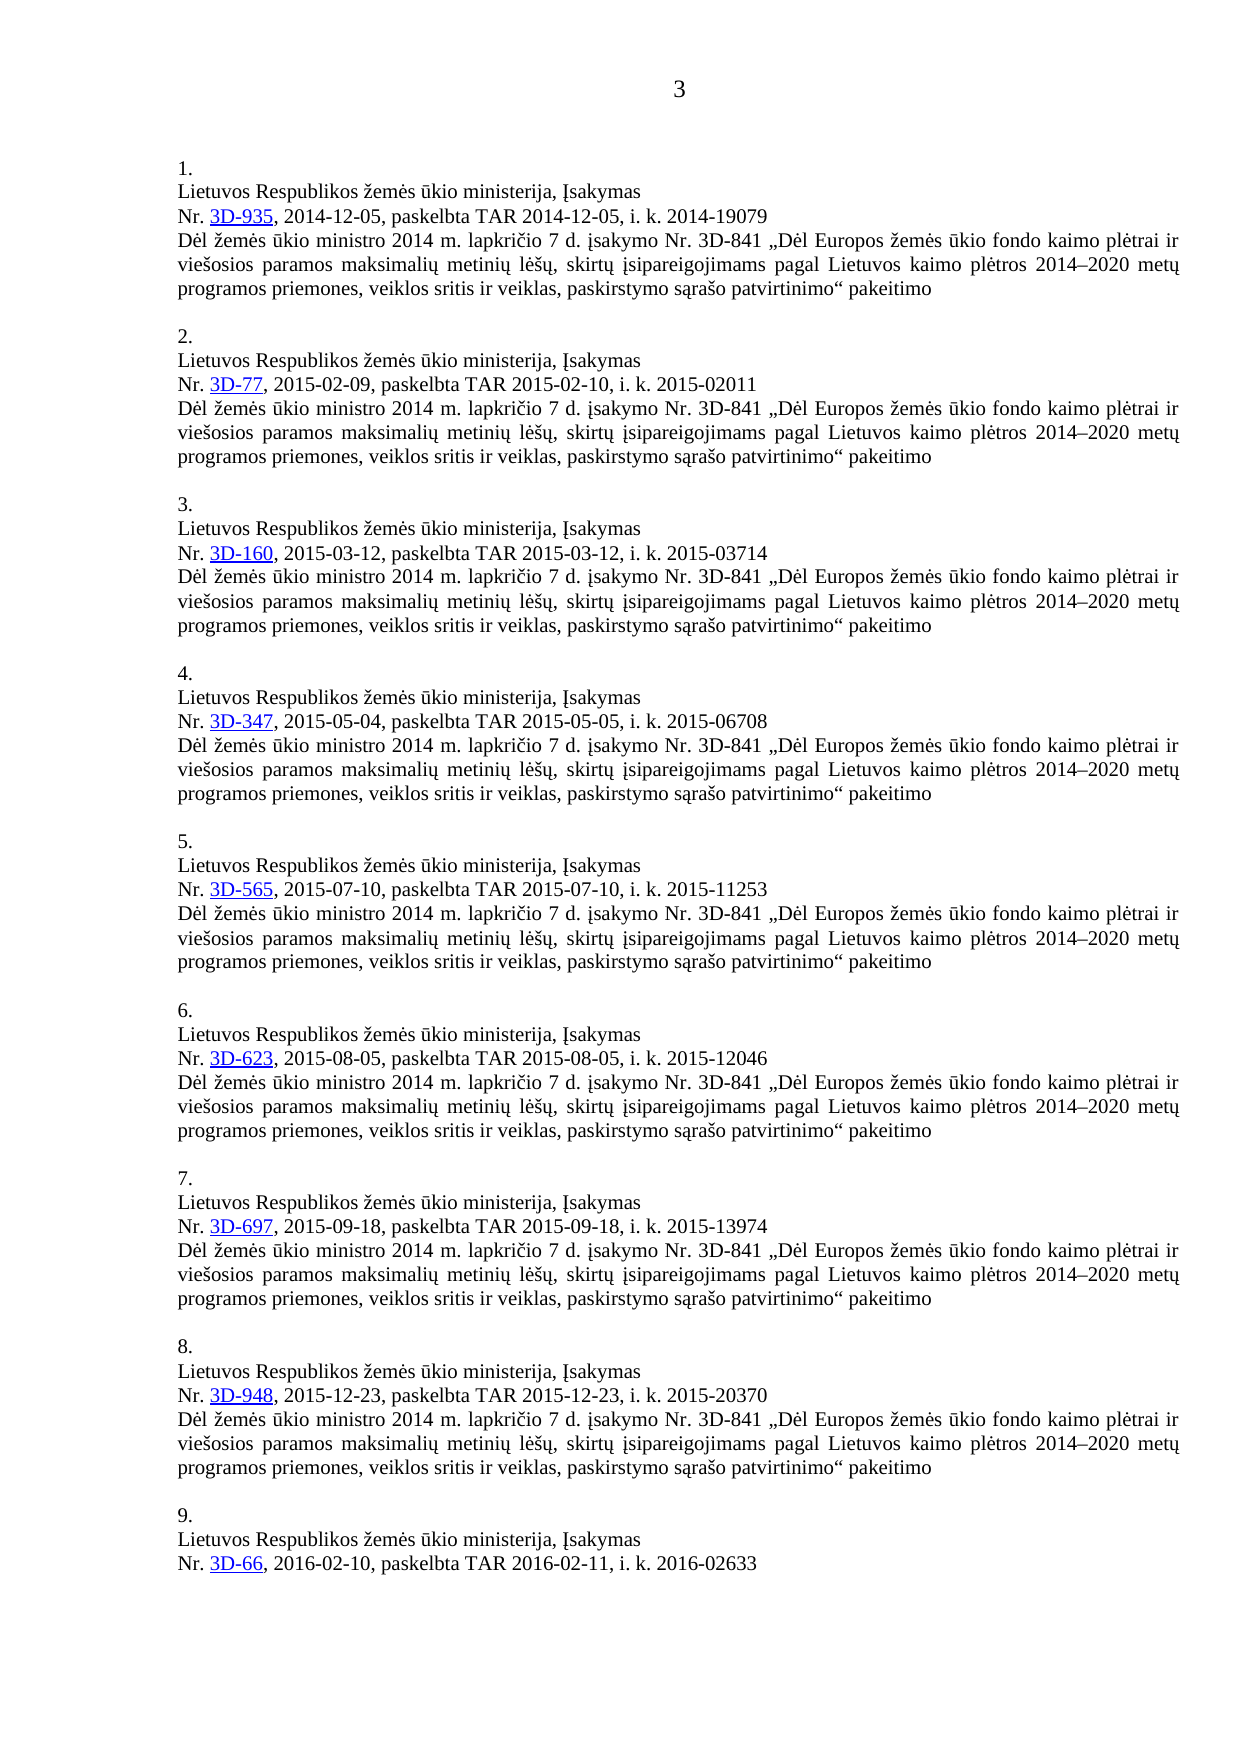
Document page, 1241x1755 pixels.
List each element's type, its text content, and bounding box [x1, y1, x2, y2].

text Dėl žemės ūkio ministro 2014 m. lapkričio 7 d. įsakymo Nr. 3D-841 „Dėl Europos žemės ūkio fondo kaimo plėtrai ir viešosios paramos maksimalių metinių lėšų, skirtų įsipareigojimams pagal Lietuvos kaimo plėtros 2014–2020 metų programos priemones, veiklos sritis ir veiklas, paskirstymo sąrašo patvirtinimo“ pakeitimo [177, 1238, 1181, 1310]
text Dėl žemės ūkio ministro 2014 m. lapkričio 7 d. įsakymo Nr. 3D-841 „Dėl Europos žemės ūkio fondo kaimo plėtrai ir viešosios paramos maksimalių metinių lėšų, skirtų įsipareigojimams pagal Lietuvos kaimo plėtros 2014–2020 metų programos priemones, veiklos sritis ir veiklas, paskirstymo sąrašo patvirtinimo“ pakeitimo [177, 1070, 1181, 1142]
text Dėl žemės ūkio ministro 2014 m. lapkričio 7 d. įsakymo Nr. 3D-841 „Dėl Europos žemės ūkio fondo kaimo plėtrai ir viešosios paramos maksimalių metinių lėšų, skirtų įsipareigojimams pagal Lietuvos kaimo plėtros 2014–2020 metų programos priemones, veiklos sritis ir veiklas, paskirstymo sąrašo patvirtinimo“ pakeitimo [177, 901, 1181, 973]
text Lietuvos Respublikos žemės ūkio ministerija, Įsakymas [177, 348, 1181, 372]
text 9. [177, 1503, 1181, 1527]
text 4. [177, 661, 1181, 685]
text Dėl žemės ūkio ministro 2014 m. lapkričio 7 d. įsakymo Nr. 3D-841 „Dėl Europos žemės ūkio fondo kaimo plėtrai ir viešosios paramos maksimalių metinių lėšų, skirtų įsipareigojimams pagal Lietuvos kaimo plėtros 2014–2020 metų programos priemones, veiklos sritis ir veiklas, paskirstymo sąrašo patvirtinimo“ pakeitimo [177, 733, 1181, 805]
text Nr. 3D-77, 2015-02-09, paskelbta TAR 2015-02-10, i. k. 2015-02011 [177, 372, 1181, 396]
text Lietuvos Respublikos žemės ūkio ministerija, Įsakymas [177, 685, 1181, 709]
text Lietuvos Respublikos žemės ūkio ministerija, Įsakymas [177, 853, 1181, 877]
text 5. [177, 829, 1181, 853]
text Nr. 3D-697, 2015-09-18, paskelbta TAR 2015-09-18, i. k. 2015-13974 [177, 1214, 1181, 1238]
text Lietuvos Respublikos žemės ūkio ministerija, Įsakymas [177, 516, 1181, 540]
text 6. [177, 998, 1181, 1022]
text Nr. 3D-948, 2015-12-23, paskelbta TAR 2015-12-23, i. k. 2015-20370 [177, 1383, 1181, 1407]
text Nr. 3D-623, 2015-08-05, paskelbta TAR 2015-08-05, i. k. 2015-12046 [177, 1046, 1181, 1070]
text Nr. 3D-347, 2015-05-04, paskelbta TAR 2015-05-05, i. k. 2015-06708 [177, 709, 1181, 733]
text 1. [177, 155, 1181, 179]
text Dėl žemės ūkio ministro 2014 m. lapkričio 7 d. įsakymo Nr. 3D-841 „Dėl Europos žemės ūkio fondo kaimo plėtrai ir viešosios paramos maksimalių metinių lėšų, skirtų įsipareigojimams pagal Lietuvos kaimo plėtros 2014–2020 metų programos priemones, veiklos sritis ir veiklas, paskirstymo sąrašo patvirtinimo“ pakeitimo [177, 564, 1181, 637]
text Nr. 3D-935, 2014-12-05, paskelbta TAR 2014-12-05, i. k. 2014-19079 [177, 203, 1181, 228]
text 8. [177, 1334, 1181, 1358]
text Nr. 3D-565, 2015-07-10, paskelbta TAR 2015-07-10, i. k. 2015-11253 [177, 877, 1181, 901]
text 7. [177, 1166, 1181, 1190]
text Lietuvos Respublikos žemės ūkio ministerija, Įsakymas [177, 1022, 1181, 1046]
text Dėl žemės ūkio ministro 2014 m. lapkričio 7 d. įsakymo Nr. 3D-841 „Dėl Europos žemės ūkio fondo kaimo plėtrai ir viešosios paramos maksimalių metinių lėšų, skirtų įsipareigojimams pagal Lietuvos kaimo plėtros 2014–2020 metų programos priemones, veiklos sritis ir veiklas, paskirstymo sąrašo patvirtinimo“ pakeitimo [177, 1407, 1181, 1479]
text Nr. 3D-160, 2015-03-12, paskelbta TAR 2015-03-12, i. k. 2015-03714 [177, 540, 1181, 564]
text 2. [177, 324, 1181, 348]
text Dėl žemės ūkio ministro 2014 m. lapkričio 7 d. įsakymo Nr. 3D-841 „Dėl Europos žemės ūkio fondo kaimo plėtrai ir viešosios paramos maksimalių metinių lėšų, skirtų įsipareigojimams pagal Lietuvos kaimo plėtros 2014–2020 metų programos priemones, veiklos sritis ir veiklas, paskirstymo sąrašo patvirtinimo“ pakeitimo [177, 228, 1181, 300]
text Lietuvos Respublikos žemės ūkio ministerija, Įsakymas [177, 1190, 1181, 1214]
text 3. [177, 492, 1181, 516]
text Nr. 3D-66, 2016-02-10, paskelbta TAR 2016-02-11, i. k. 2016-02633 [177, 1551, 1181, 1575]
text Dėl žemės ūkio ministro 2014 m. lapkričio 7 d. įsakymo Nr. 3D-841 „Dėl Europos žemės ūkio fondo kaimo plėtrai ir viešosios paramos maksimalių metinių lėšų, skirtų įsipareigojimams pagal Lietuvos kaimo plėtros 2014–2020 metų programos priemones, veiklos sritis ir veiklas, paskirstymo sąrašo patvirtinimo“ pakeitimo [177, 396, 1181, 468]
text Lietuvos Respublikos žemės ūkio ministerija, Įsakymas [177, 179, 1181, 203]
text Lietuvos Respublikos žemės ūkio ministerija, Įsakymas [177, 1358, 1181, 1383]
text Lietuvos Respublikos žemės ūkio ministerija, Įsakymas [177, 1527, 1181, 1551]
